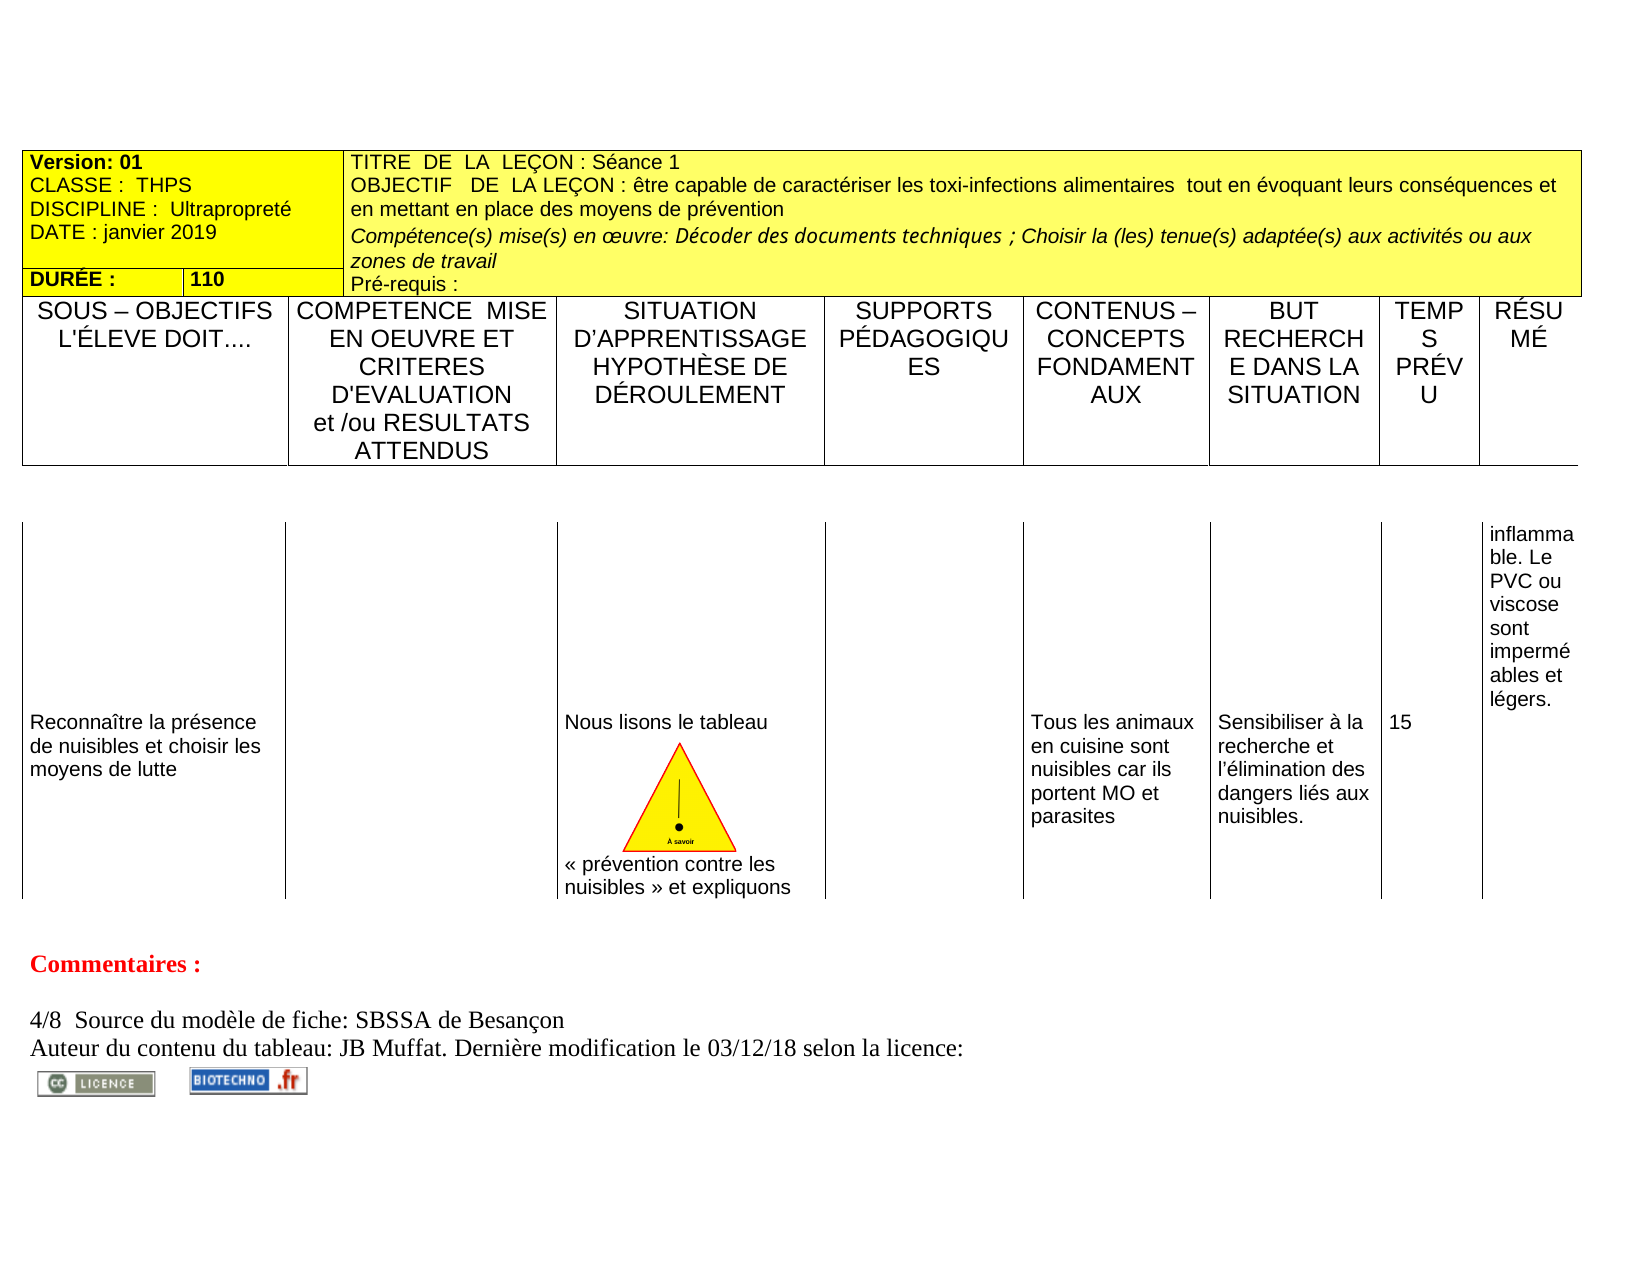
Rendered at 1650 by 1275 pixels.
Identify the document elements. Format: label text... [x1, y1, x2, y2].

table_cell [1211, 522, 1381, 711]
table_cell inflammable. Le PVC ou viscose sont imperméables et légers. [1483, 522, 1583, 711]
table_cell [826, 711, 1023, 899]
table_cell [23, 522, 285, 711]
table_cell [1483, 711, 1583, 899]
table_cell [558, 522, 824, 711]
table_cell 15 [1382, 711, 1482, 899]
table_cell Tous les animaux en cuisine sont nuisibles car ils portent MO et parasites [1024, 711, 1210, 899]
table_cell [826, 522, 1023, 711]
table_cell [1382, 522, 1482, 711]
table_cell [286, 711, 557, 899]
picture [189, 1067, 308, 1095]
table_cell Sensibiliser à la recherche et l’élimination des dangers liés aux nuisibles. [1211, 711, 1381, 899]
picture [622, 742, 737, 852]
table_cell [1024, 522, 1210, 711]
table_cell Nous lisons le tableau « prévention contre les nuisibles » et expliquons [558, 711, 824, 899]
table_cell Reconnaître la présence de nuisibles et choisir les moyens de lutte [23, 711, 285, 899]
table_cell [286, 522, 557, 711]
picture [37, 1071, 156, 1097]
